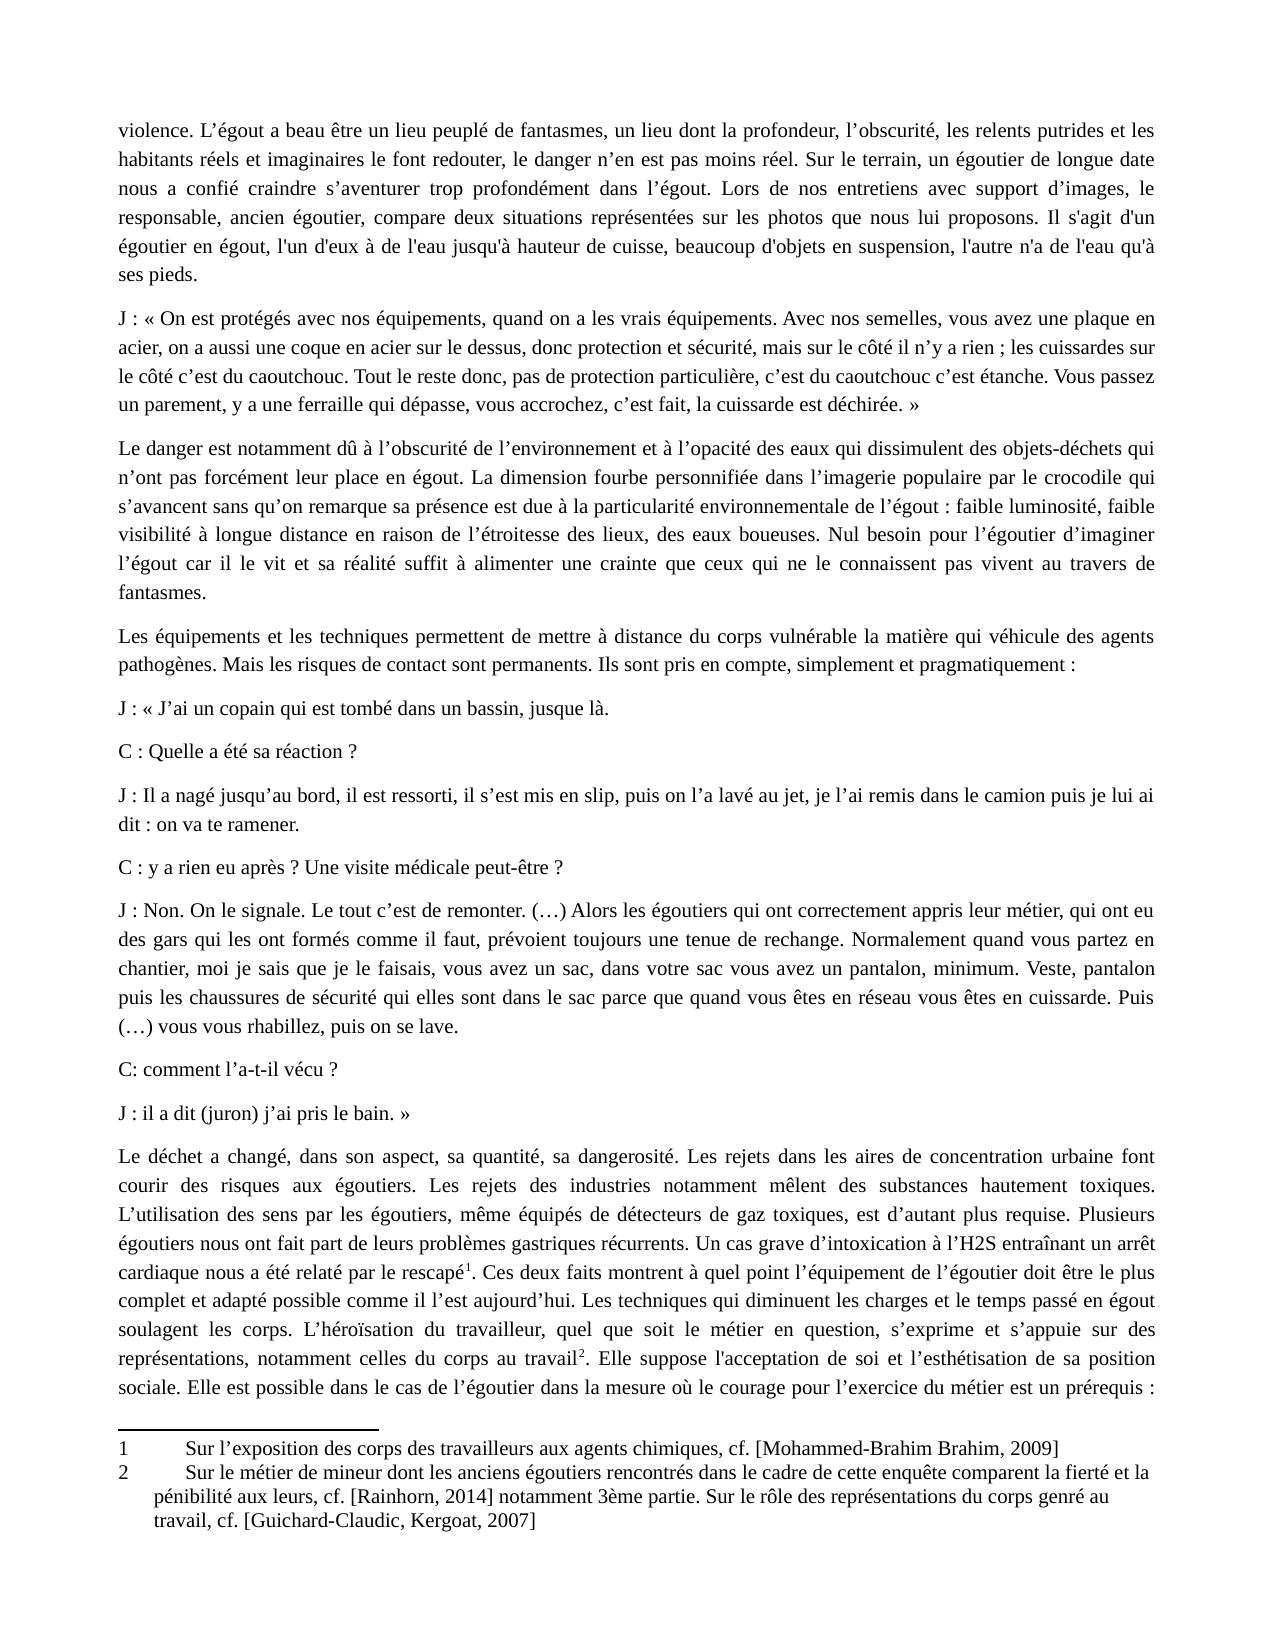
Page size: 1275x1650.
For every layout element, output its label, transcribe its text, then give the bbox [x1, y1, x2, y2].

text J : « On est protégés avec nos équipements, quand on a les vrais équipements. Avec nos semelles, vous avez une plaque en acier, on a aussi une coque en acier sur le dessus, donc protection et sécurité, mais sur le côté il n’y a rien ; les cuissardes sur le côté c’est du caoutchouc. Tout le reste donc, pas de protection particulière, c’est du caoutchouc c’est étanche. Vous passez un parement, y a une ferraille qui dépasse, vous accrochez, c’est fait, la cuissarde est déchirée. » [118, 306, 1157, 416]
text Le danger est notamment dû à l’obscurité de l’environnement et à l’opacité des eaux qui dissimulent des objets-déchets qui n’ont pas forcément leur place en égout. La dimension fourbe personnifiée dans l’imagerie populaire par le crocodile qui s’avancent sans qu’on remarque sa présence est due à la particularité environnementale de l’égout : faible luminosité, faible visibilité à longue distance en raison de l’étroitesse des lieux, des eaux boueuses. Nul besoin pour l’égoutier d’imaginer l’égout car il le vit et sa réalité suffit à alimenter une crainte que ceux qui ne le connaissent pas vivent au travers de fantasmes. [118, 436, 1157, 604]
text C: comment l’a-t-il vécu ? [118, 1057, 1157, 1081]
text J : Il a nagé jusqu’au bord, il est ressorti, il s’est mis en slip, puis on l’a lavé au jet, je l’ai remis dans le camion puis je lui ai dit : on va te ramener. [118, 783, 1157, 836]
text Sur l’exposition des corps des travailleurs aux agents chimiques, cf. [Mohammed-Brahim Brahim, 2009] [118, 1436, 1157, 1460]
text C : Quelle a été sa réaction ? [118, 739, 1157, 763]
text J : « J’ai un copain qui est tombé dans un bassin, jusque là. [118, 696, 1157, 720]
text Sur le métier de mineur dont les anciens égoutiers rencontrés dans le cadre de cette enquête comparent la fierté et la pénibilité aux leurs, cf. [Rainhorn, 2014] notamment 3ème partie. Sur le rôle des représentations du corps genré au travail, cf. [Guichard-Claudic, Kergoat, 2007] [118, 1460, 1157, 1532]
text Les équipements et les techniques permettent de mettre à distance du corps vulnérable la matière qui véhicule des agents pathogènes. Mais les risques de contact sont permanents. Ils sont pris en compte, simplement et pragmatiquement : [118, 623, 1157, 676]
text C : y a rien eu après ? Une visite médicale peut-être ? [118, 855, 1157, 879]
text J : il a dit (juron) j’ai pris le bain. » [118, 1101, 1157, 1125]
text J : Non. On le signale. Le tout c’est de remonter. (…) Alors les égoutiers qui ont correctement appris leur métier, qui ont eu des gars qui les ont formés comme il faut, prévoient toujours une tenue de rechange. Normalement quand vous partez en chantier, moi je sais que je le faisais, vous avez un sac, dans votre sac vous avez un pantalon, minimum. Veste, pantalon puis les chaussures de sécurité qui elles sont dans le sac parce que quand vous êtes en réseau vous êtes en cuissarde. Puis (…) vous vous rhabillez, puis on se lave. [118, 898, 1157, 1038]
text violence. L’égout a beau être un lieu peuplé de fantasmes, un lieu dont la profondeur, l’obscurité, les relents putrides et les habitants réels et imaginaires le font redouter, le danger n’en est pas moins réel. Sur le terrain, un égoutier de longue date nous a confié craindre s’aventurer trop profondément dans l’égout. Lors de nos entretiens avec support d’images, le responsable, ancien égoutier, compare deux situations représentées sur les photos que nous lui proposons. Il s'agit d'un égoutier en égout, l'un d'eux à de l'eau jusqu'à hauteur de cuisse, beaucoup d'objets en suspension, l'autre n'a de l'eau qu'à ses pieds. [118, 118, 1157, 286]
text Le déchet a changé, dans son aspect, sa quantité, sa dangerosité. Les rejets dans les aires de concentration urbaine font courir des risques aux égoutiers. Les rejets des industries notamment mêlent des substances hautement toxiques. L’utilisation des sens par les égoutiers, même équipés de détecteurs de gaz toxiques, est d’autant plus requise. Plusieurs égoutiers nous ont fait part de leurs problèmes gastriques récurrents. Un cas grave d’intoxication à l’H2S entraînant un arrêt cardiaque nous a été relaté par le rescapé. Ces deux faits montrent à quel point l’équipement de l’égoutier doit être le plus complet et adapté possible comme il l’est aujourd’hui. Les techniques qui diminuent les charges et le temps passé en égout soulagent les corps. L’héroïsation du travailleur, quel que soit le métier en question, s’exprime et s’appuie sur des représentations, notamment celles du corps au travail. Elle suppose l'acceptation de soi et l’esthétisation de sa position sociale. Elle est possible dans le cas de l’égoutier dans la mesure où le courage pour l’exercice du métier est un prérequis : [118, 1144, 1157, 1399]
